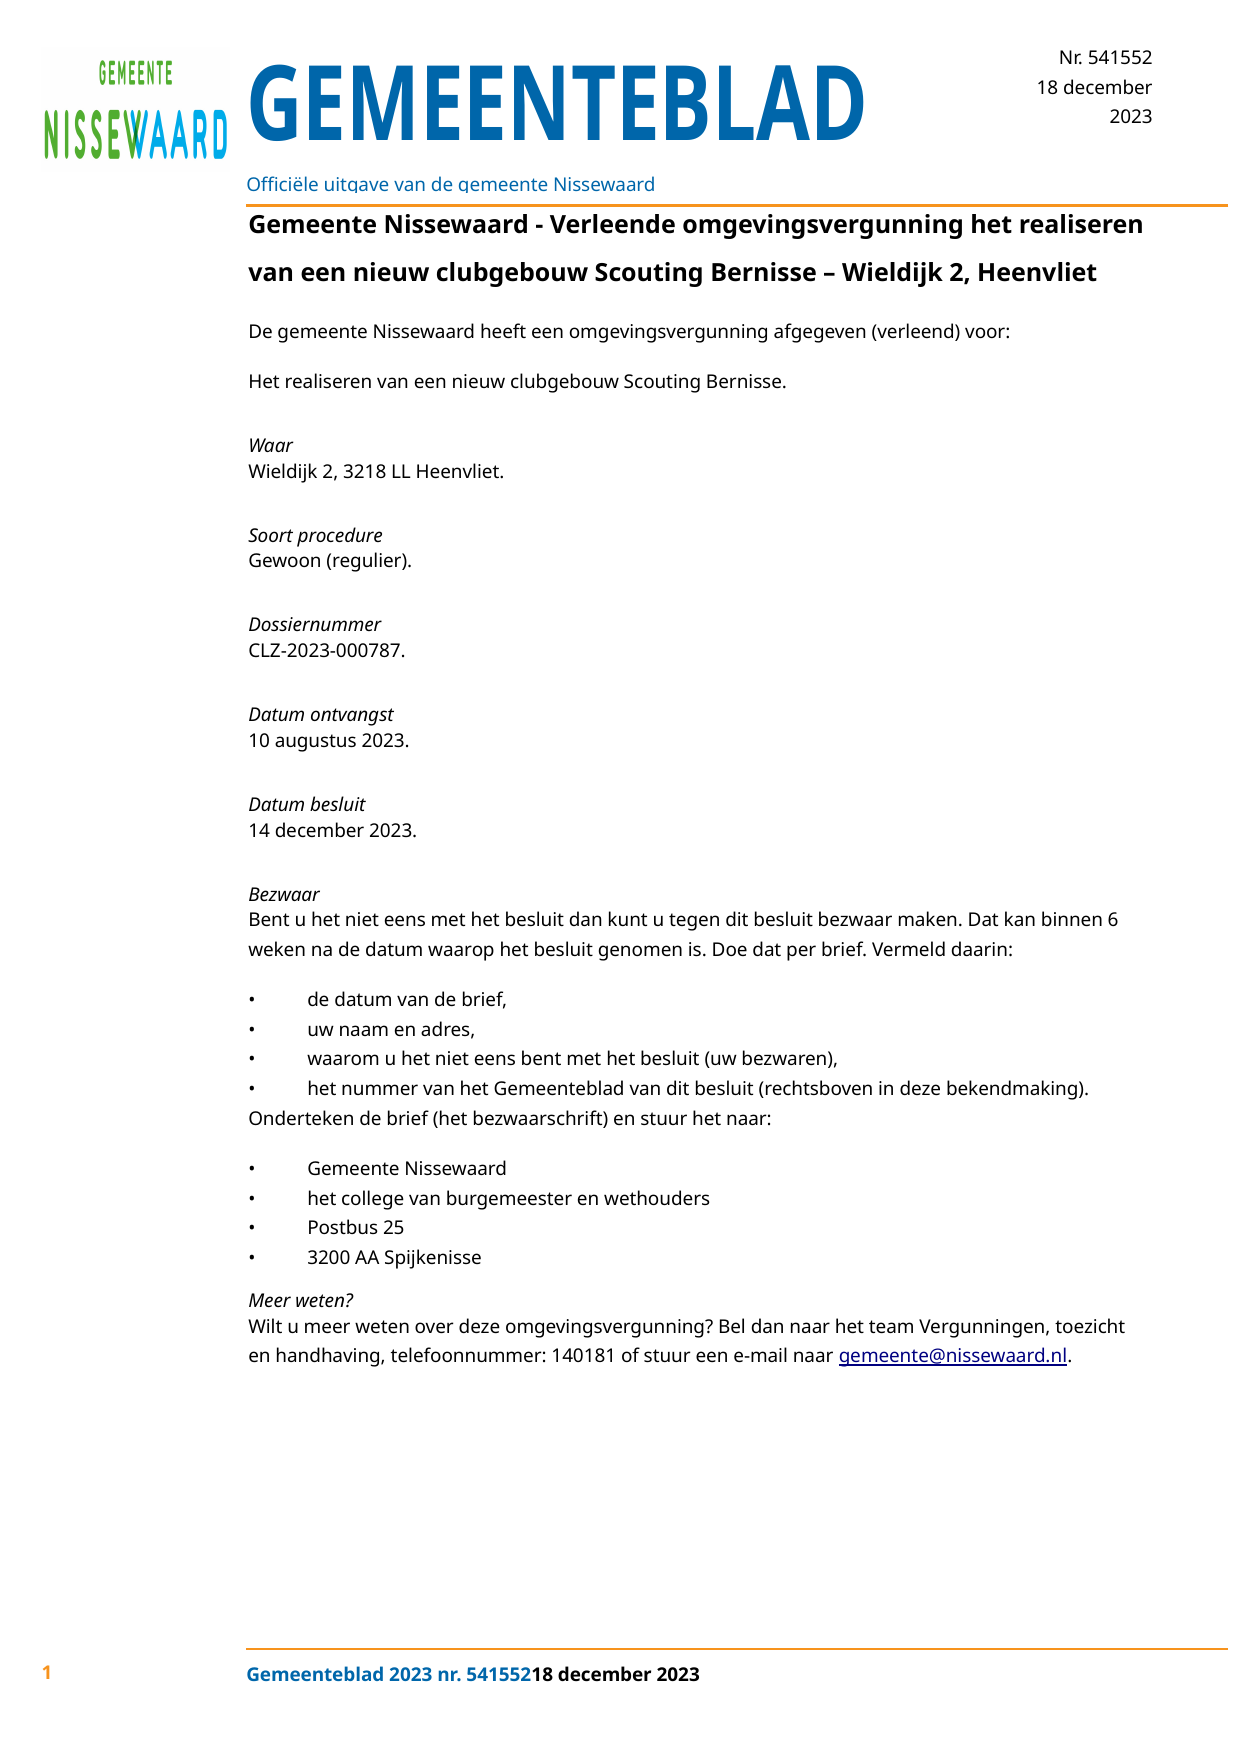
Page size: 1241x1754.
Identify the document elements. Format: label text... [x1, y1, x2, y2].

text Datum ontvangst [248, 701, 1152, 727]
text De gemeente Nissewaard heeft een omgevingsvergunning afgegeven (verleend) voor: [248, 318, 1152, 344]
text 10 augustus 2023. [248, 727, 1152, 753]
text Bezwaar [248, 881, 1152, 906]
text Gewoon (regulier). [248, 548, 1152, 573]
text Dossiernummer [248, 612, 1152, 637]
list 3200 AA Spijkenisse [248, 1244, 1152, 1270]
text 14 december 2023. [248, 817, 1152, 842]
list het college van burgemeester en wethouders [248, 1185, 1152, 1211]
list Postbus 25 [248, 1214, 1152, 1240]
text Onderteken de brief (het bezwaarschrift) en stuur het naar: [248, 1105, 1152, 1131]
text Meer weten? [248, 1287, 1152, 1313]
picture [41, 47, 231, 172]
list waarom u het niet eens bent met het besluit (uw bezwaren), [248, 1046, 1152, 1071]
text CLZ-2023-000787. [248, 637, 1152, 663]
text Wieldijk 2, 3218 LL Heenvliet. [248, 458, 1152, 484]
text Wilt u meer weten over deze omgevingsvergunning? Bel dan naar het team Vergunningen, toezicht en handhaving, telefoonnummer: 140181 of stuur een e-mail naar gemeente@nissewaard.nl. [248, 1313, 1152, 1368]
list uw naam en adres, [248, 1016, 1152, 1042]
text Het realiseren van een nieuw clubgebouw Scouting Bernisse. [248, 368, 1152, 394]
list Gemeente Nissewaard [248, 1155, 1152, 1181]
text Bent u het niet eens met het besluit dan kunt u tegen dit besluit bezwaar maken. Dat kan binnen 6 weken na de datum waarop het besluit genomen is. Doe dat per brief. Vermeld daarin: [248, 906, 1152, 962]
text Datum besluit [248, 791, 1152, 817]
text Soort procedure [248, 522, 1152, 548]
text Gemeente Nissewaard - Verleende omgevingsvergunning het realiseren van een nieuw clubgebouw Scouting Bernisse – Wieldijk 2, Heenvliet [248, 207, 1152, 288]
text Waar [248, 432, 1152, 458]
list het nummer van het Gemeenteblad van dit besluit (rechtsboven in deze bekendmaking). [248, 1075, 1152, 1101]
list de datum van de brief, [248, 986, 1152, 1012]
